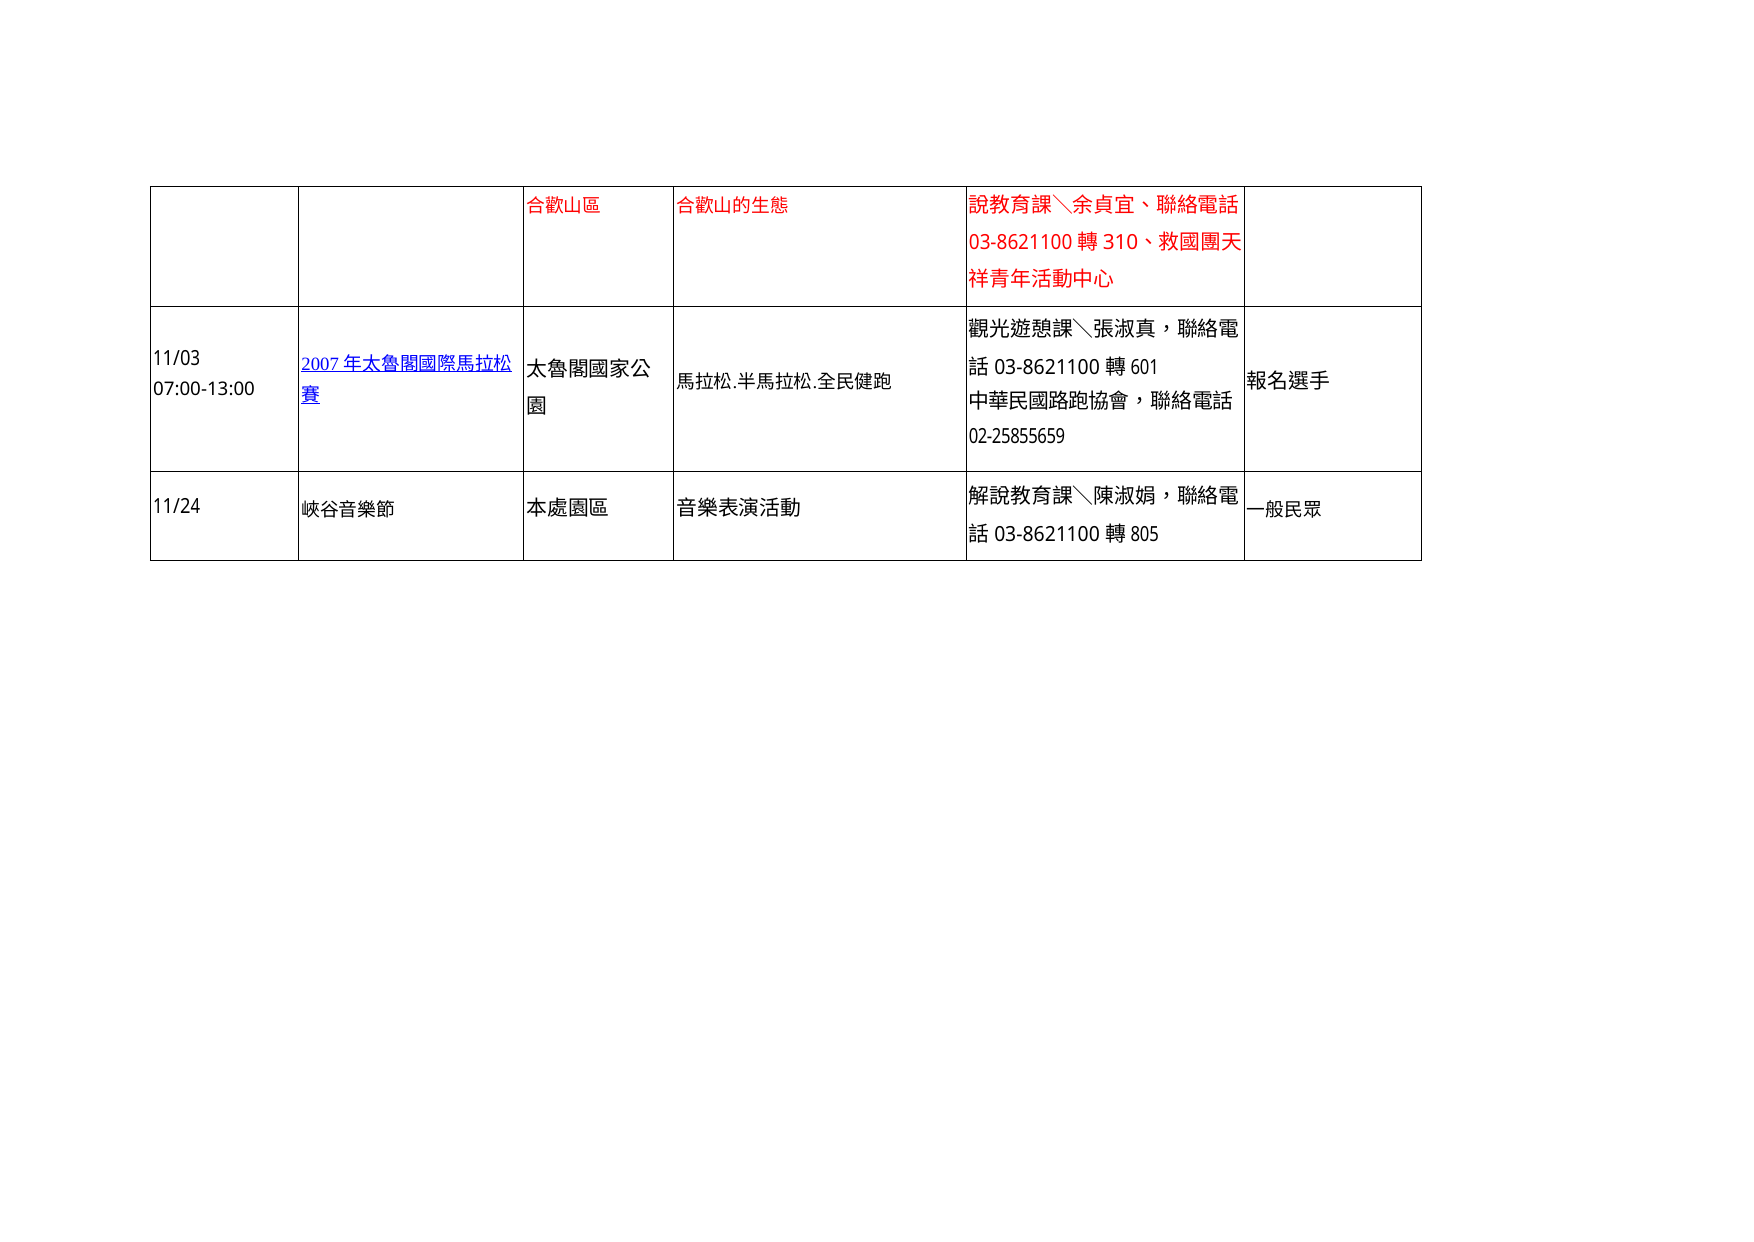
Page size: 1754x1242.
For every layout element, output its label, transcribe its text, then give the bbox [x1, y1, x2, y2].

table_header 合歡山的生態 [674, 187, 966, 306]
table_cell 報名選手 [1245, 307, 1421, 471]
table_cell 觀光遊憩課＼張淑真，聯絡電 話 03-8621100 轉 601 中華民國路跑協會，聯絡電話 02-25855659 [967, 307, 1244, 471]
table_cell 太魯閣國家公 園 [524, 307, 673, 471]
table_cell 峽谷音樂節 [299, 472, 523, 560]
table_cell 2007 年太魯閣國際馬拉松 賽 [299, 307, 523, 471]
table_cell 馬拉松.半馬拉松.全民健跑 [674, 307, 966, 471]
table_cell 音樂表演活動 [674, 472, 966, 560]
table_cell 11/24 [151, 472, 298, 560]
table_header [1245, 187, 1421, 306]
table_cell 本處園區 [524, 472, 673, 560]
table_header [151, 187, 298, 306]
table_header 說教育課＼余貞宜、聯絡電話 03-8621100 轉 310、救國團天 祥青年活動中心 [967, 187, 1244, 306]
table_header [299, 187, 523, 306]
table_cell 11/03 07:00-13:00 [151, 307, 298, 471]
table_cell 解說教育課＼陳淑娟，聯絡電 話 03-8621100 轉 805 [967, 472, 1244, 560]
table_header 合歡山區 [524, 187, 673, 306]
table_cell 一般民眾 [1245, 472, 1421, 560]
